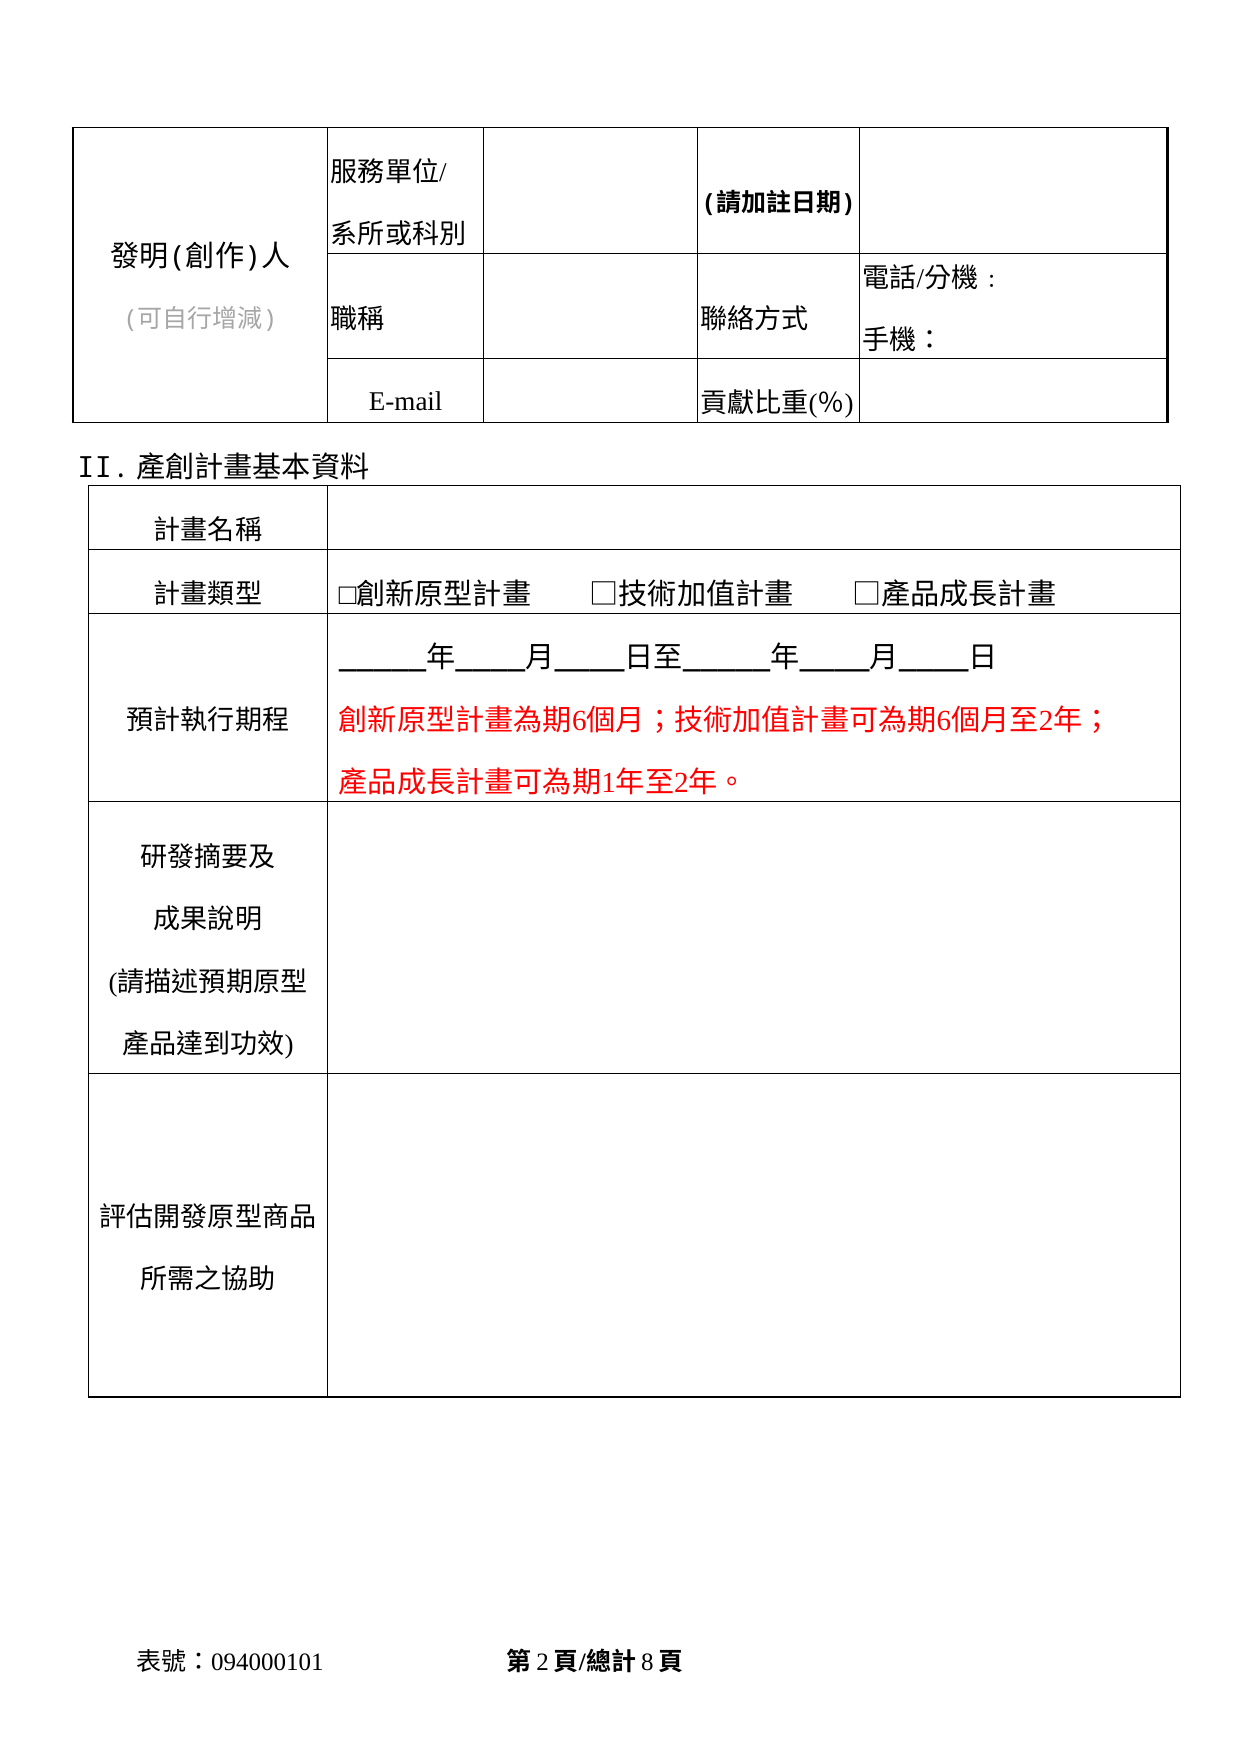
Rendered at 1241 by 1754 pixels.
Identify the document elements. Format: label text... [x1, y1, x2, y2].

table_cell [484, 359, 697, 422]
table_cell 服務單位/ 系所或科別 [328, 128, 483, 253]
table_cell 研發摘要及 成果說明 (請描述預期原型產品達到功效) [89, 802, 327, 1073]
table_cell [328, 1074, 1180, 1396]
table_header [328, 486, 1180, 549]
table_cell □創新原型計畫 □技術加值計畫 □產品成長計畫 [328, 550, 1180, 612]
table_cell (請加註日期) [698, 128, 859, 253]
table_cell 評估開發原型商品所需之協助 [89, 1074, 327, 1396]
table_cell 聯絡方式 [698, 254, 859, 358]
table_cell 發明(創作)人 (可自行增減) [74, 128, 327, 422]
table_cell [328, 802, 1180, 1073]
table_cell 計畫類型 [89, 550, 327, 612]
table_cell [484, 128, 697, 253]
table_header 計畫名稱 [89, 486, 327, 549]
table_cell 預計執行期程 [89, 614, 327, 801]
table_cell [860, 128, 1166, 253]
table_cell _____年____月____日至_____年____月____日 創新原型計畫為期6個月；技術加值計畫可為期6個月至2年； 產品成長計畫可為期1年至2年。 [328, 614, 1180, 801]
table_cell [860, 359, 1166, 422]
table_cell 職稱 [328, 254, 483, 358]
list 產創計畫基本資料 [77, 423, 1104, 485]
table_cell E-mail [328, 359, 483, 422]
table_cell [484, 254, 697, 358]
table_cell 貢獻比重(％) [698, 359, 859, 422]
table_cell 電話/分機﹕ 手機： [860, 254, 1166, 358]
